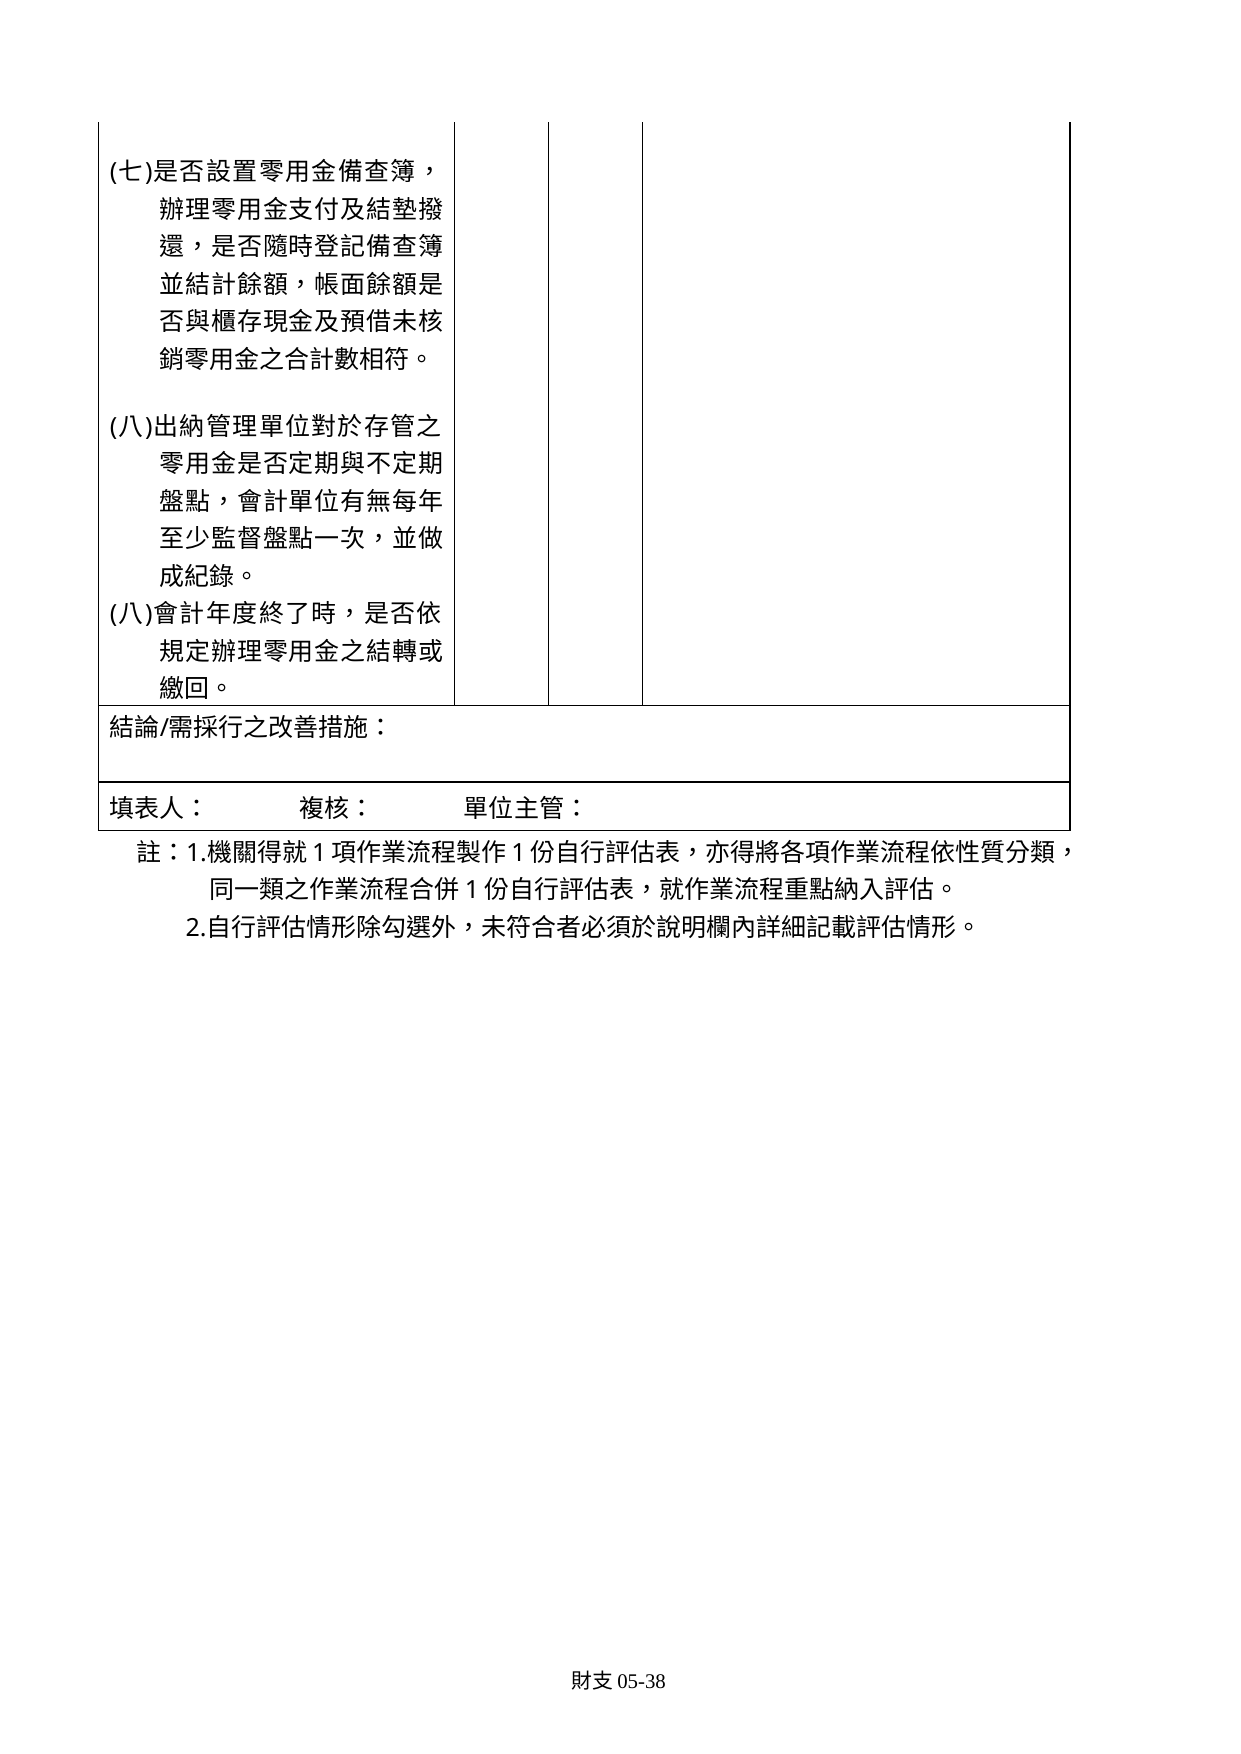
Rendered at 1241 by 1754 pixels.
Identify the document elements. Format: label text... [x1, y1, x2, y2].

table_cell [549, 376, 642, 593]
table_cell [643, 122, 1069, 376]
table_cell [455, 376, 548, 593]
table_cell [643, 593, 1069, 705]
table_cell (八)會計年度終了時，是否依規定辦理零用金之結轉或繳回。 [99, 593, 454, 705]
text 2.自行評估情形除勾選外，未符合者必須於說明欄內詳細記載評估情形。 [185, 906, 1122, 944]
table_cell [549, 122, 642, 376]
table_cell 填表人： 複核： 單位主管： [99, 783, 1069, 830]
text 註：1.機關得就1項作業流程製作1份自行評估表，亦得將各項作業流程依性質分類， 同一類之作業流程合併1份自行評估表，就作業流程重點納入評估。 [121, 831, 1122, 906]
table_cell (八)出納管理單位對於存管之零用金是否定期與不定期盤點，會計單位有無每年至少監督盤點一次，並做成紀錄。 [99, 376, 454, 593]
table_cell [549, 593, 642, 705]
table_cell [455, 593, 548, 705]
table_cell 結論/需採行之改善措施： [99, 706, 1069, 781]
table_cell (七)是否設置零用金備查簿，辦理零用金支付及結墊撥還，是否隨時登記備查簿並結計餘額，帳面餘額是否與櫃存現金及預借未核銷零用金之合計數相符。 [99, 122, 454, 376]
table_cell [455, 122, 548, 376]
table_cell [643, 376, 1069, 593]
